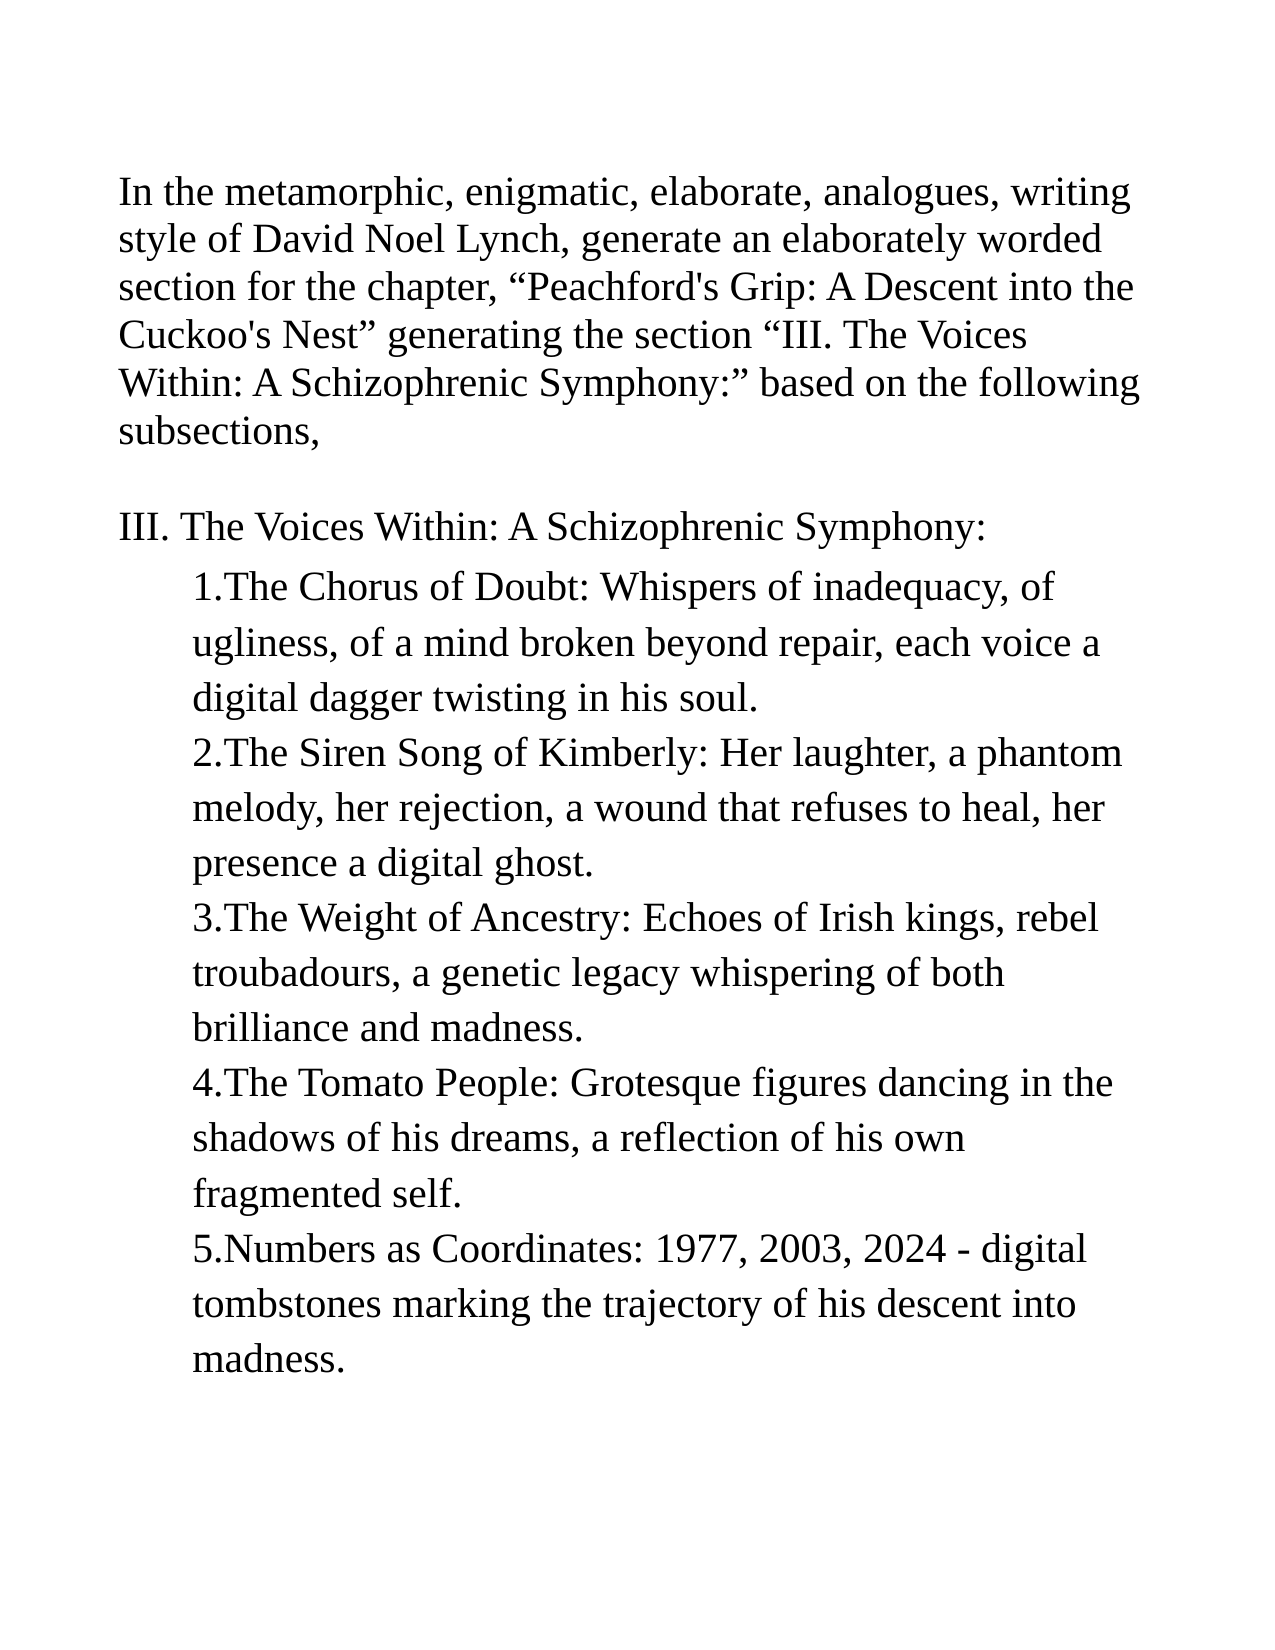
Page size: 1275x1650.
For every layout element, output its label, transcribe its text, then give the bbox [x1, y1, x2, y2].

list The Chorus of Doubt: Whispers of inadequacy, of ugliness, of a mind broken beyond repair, each voice a digital dagger twisting in his soul. [118, 562, 1157, 720]
list The Weight of Ancestry: Echoes of Irish kings, rebel troubadours, a genetic legacy whispering of both brilliance and madness. [118, 892, 1157, 1051]
subtitle In the metamorphic, enigmatic, elaborate, analogues, writing style of David Noel Lynch, generate an elaborately worded section for the chapter, “Peachford's Grip: A Descent into the Cuckoo's Nest” generating the section “III. The Voices Within: A Schizophrenic Symphony:” based on the following subsections, III. The Voices Within: A Schizophrenic Symphony: [118, 118, 1157, 549]
list The Tomato People: Grotesque figures dancing in the shadows of his dreams, a reflection of his own fragmented self. [118, 1058, 1157, 1216]
list Numbers as Coordinates: 1977, 2003, 2024 - digital tombstones marking the trajectory of his descent into madness. [118, 1223, 1157, 1381]
list The Siren Song of Kimberly: Her laughter, a phantom melody, her rejection, a wound that refuses to heal, her presence a digital ghost. [118, 727, 1157, 885]
